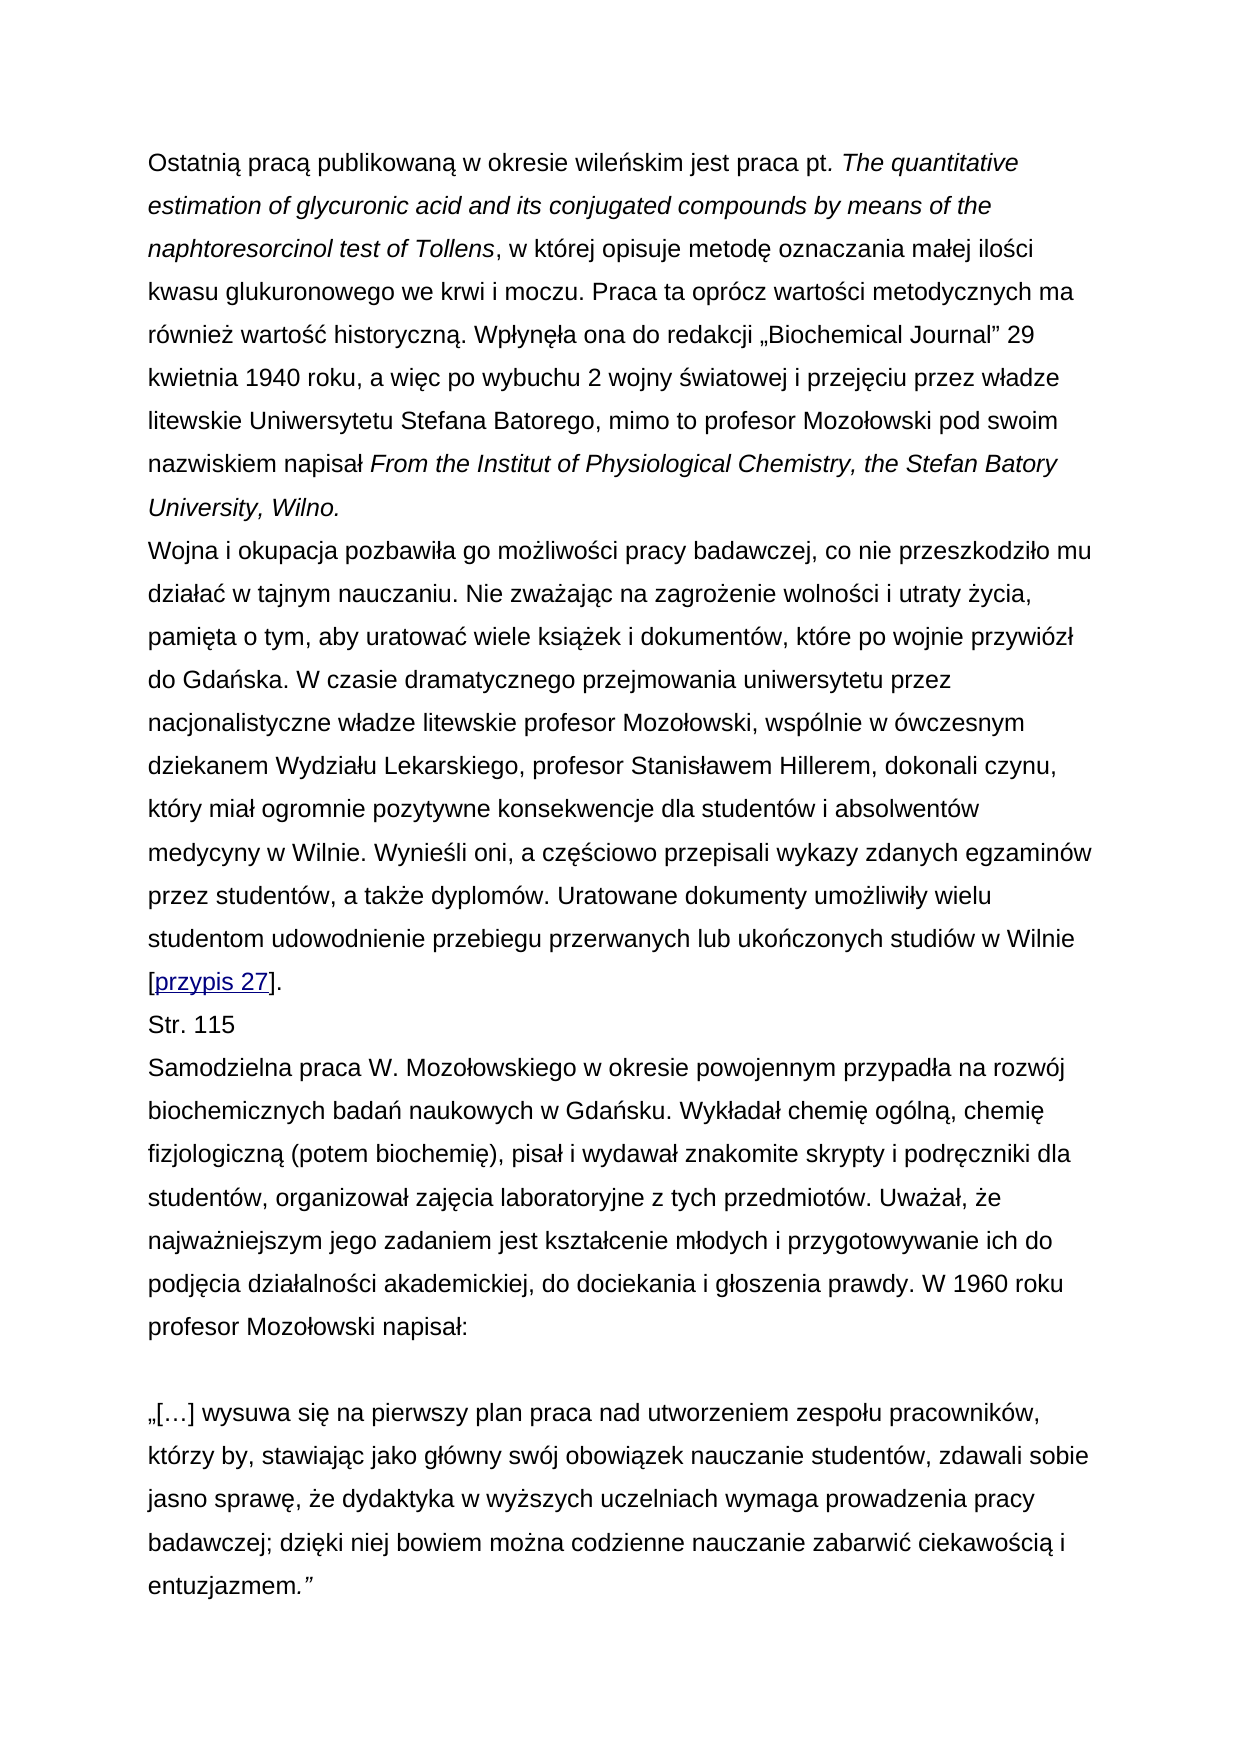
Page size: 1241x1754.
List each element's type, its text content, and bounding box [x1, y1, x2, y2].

text „[…] wysuwa się na pierwszy plan praca nad utworzeniem zespołu pracowników, którzy by, stawiając jako główny swój obowiązek nauczanie studentów, zdawali sobie jasno sprawę, że dydaktyka w wyższych uczelniach wymaga prowadzenia pracy badawczej; dzięki niej bowiem można codzienne nauczanie zabarwić ciekawością i entuzjazmem.” [148, 1398, 1093, 1599]
text Ostatnią pracą publikowaną w okresie wileńskim jest praca pt. The quantitative estimation of glycuronic acid and its conjugated compounds by means of the naphtoresorcinol test of Tollens, w której opisuje metodę oznaczania małej ilości kwasu glukuronowego we krwi i moczu. Praca ta oprócz wartości metodycznych ma również wartość historyczną. Wpłynęła ona do redakcji „Biochemical Journal” 29 kwietnia 1940 roku, a więc po wybuchu 2 wojny światowej i przejęciu przez władze litewskie Uniwersytetu Stefana Batorego, mimo to profesor Mozołowski pod swoim nazwiskiem napisał From the Institut of Physiological Chemistry, the Stefan Batory University, Wilno. [148, 148, 1093, 521]
text Samodzielna praca W. Mozołowskiego w okresie powojennym przypadła na rozwój biochemicznych badań naukowych w Gdańsku. Wykładał chemię ogólną, chemię fizjologiczną (potem biochemię), pisał i wydawał znakomite skrypty i podręczniki dla studentów, organizował zajęcia laboratoryjne z tych przedmiotów. Uważał, że najważniejszym jego zadaniem jest kształcenie młodych i przygotowywanie ich do podjęcia działalności akademickiej, do dociekania i głoszenia prawdy. W 1960 roku profesor Mozołowski napisał: [148, 1053, 1093, 1341]
text Wojna i okupacja pozbawiła go możliwości pracy badawczej, co nie przeszkodziło mu działać w tajnym nauczaniu. Nie zważając na zagrożenie wolności i utraty życia, pamięta o tym, aby uratować wiele książek i dokumentów, które po wojnie przywiózł do Gdańska. W czasie dramatycznego przejmowania uniwersytetu przez nacjonalistyczne władze litewskie profesor Mozołowski, wspólnie w ówczesnym dziekanem Wydziału Lekarskiego, profesor Stanisławem Hillerem, dokonali czynu, który miał ogromnie pozytywne konsekwencje dla studentów i absolwentów medycyny w Wilnie. Wynieśli oni, a częściowo przepisali wykazy zdanych egzaminów przez studentów, a także dyplomów. Uratowane dokumenty umożliwiły wielu studentom udowodnienie przebiegu przerwanych lub ukończonych studiów w Wilnie [przypis 27]. [148, 536, 1093, 996]
text Str. 115 [148, 1010, 1093, 1039]
